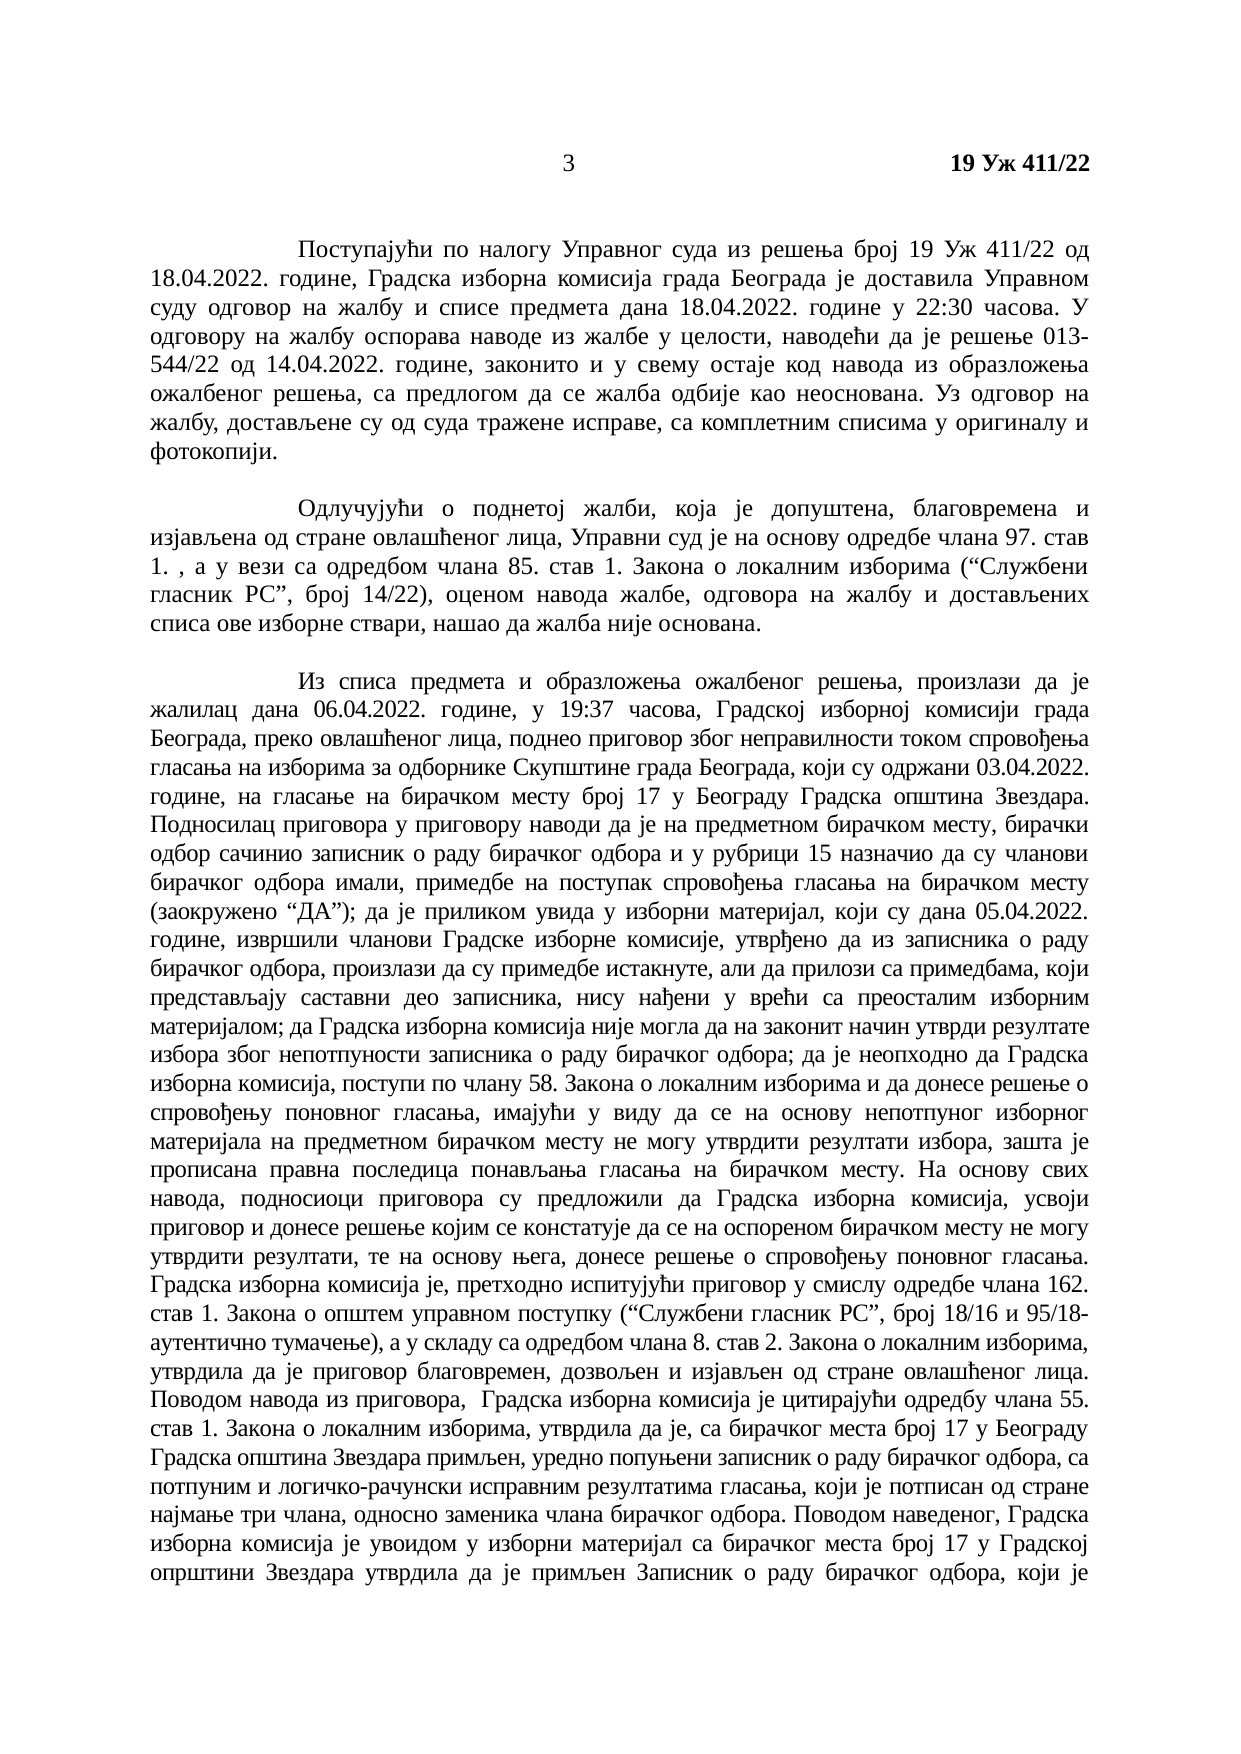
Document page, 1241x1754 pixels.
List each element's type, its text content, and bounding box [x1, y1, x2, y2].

text Поступајући по налогу Управног суда из решења број 19 Уж 411/22 од 18.04.2022. године, Градска изборна комисија града Београда је доставила Управном суду одговор на жалбу и списе предмета дана 18.04.2022. године у 22:30 часова. У одговору на жалбу оспорава наводе из жалбе у целости, наводећи да је решење 013-544/22 од 14.04.2022. године, законито и у свему остаје код навода из образложења ожалбеног решења, са предлогом да се жалба одбије као неоснована. Уз одговор на жалбу, достављене су од суда тражене исправе, са комплетним списима у оригиналу и фотокопији. [150, 234, 1090, 464]
text Из списа предмета и образложења ожалбеног решења, произлази да је жалилац дана 06.04.2022. године, у 19:37 часова, Градској изборној комисији града Београда, преко овлашћеног лица, поднео приговор због неправилности током спровођења гласања на изборима за одборнике Скупштине града Београда, који су одржани 03.04.2022. године, на гласање на бирачком месту број 17 у Београду Градска општина Звездара. Подносилац приговора у приговору наводи да је на предметном бирачком месту, бирачки одбор сачинио записник о раду бирачког одбора и у рубрици 15 назначио да су чланови бирачког одбора имали, примедбе на поступак спровођења гласања на бирачком месту (заокружено “ДА”); да је приликом увида у изборни материјал, који су дана 05.04.2022. године, извршили чланови Градске изборне комисије, утврђено да из записника о раду бирачког одбора, произлази да су примедбе истакнуте, али да прилози са примедбама, који представљају саставни део записника, нису нађени у врећи са преосталим изборним материјалом; да Градска изборна комисија није могла да на законит начин утврди резултате избора због непотпуности записника о раду бирачког одбора; да је неопходно да Градска изборна комисија, поступи по члану 58. Закона о локалним изборима и да донесе решење о спровођењу поновног гласања, имајући у виду да се на основу непотпуног изборног материјала на предметном бирачком месту не могу утврдити резултати избора, зашта је прописана правна последица понављања гласања на бирачком месту. На основу свих навода, подносиоци приговора су предложили да Градска изборна комисија, усвоји приговор и донесе решење којим се констатује да се на оспореном бирачком месту не могу утврдити резултати, те на основу њега, донесе решење о спровођењу поновног гласања. Градска изборна комисија је, претходно испитујући приговор у смислу одредбе члана 162. став 1. Закона о општем управном поступку (“Службени гласник РС”, број 18/16 и 95/18-аутентично тумачење), а у складу са одредбом члана 8. став 2. Закона о локалним изборима, утврдила да је приговор благовремен, дозвољен и изјављен од стране овлашћеног лица. Поводом навода из приговора, Градска изборна комисија је цитирајући одредбу члана 55. став 1. Закона о локалним изборима, утврдила да је, са бирачког места број 17 у Београду Градска општина Звездара примљен, уредно попуњени записник о раду бирачког одбора, са потпуним и логичко-рачунски исправним резултатима гласања, који је потписан од стране најмање три члана, односно заменика члана бирачког одбора. Поводом наведеног, Градска изборна комисија је увоидом у изборни материјал са бирачког места број 17 у Градској опрштини Звездара утврдила да је примљен Записник о раду бирачког одбора, који је [150, 666, 1090, 1586]
text Одлучујући о поднетој жалби, која је допуштена, благовремена и изјављена од стране овлашћеног лица, Управни суд је на основу одредбе члана 97. став 1. , а у вези са одредбом члана 85. став 1. Закона о локалним изборима (“Службени гласник РС”, број 14/22), оценом навода жалбе, одговора на жалбу и достављених списа ове изборне ствари, нашао да жалба није основана. [150, 493, 1090, 637]
